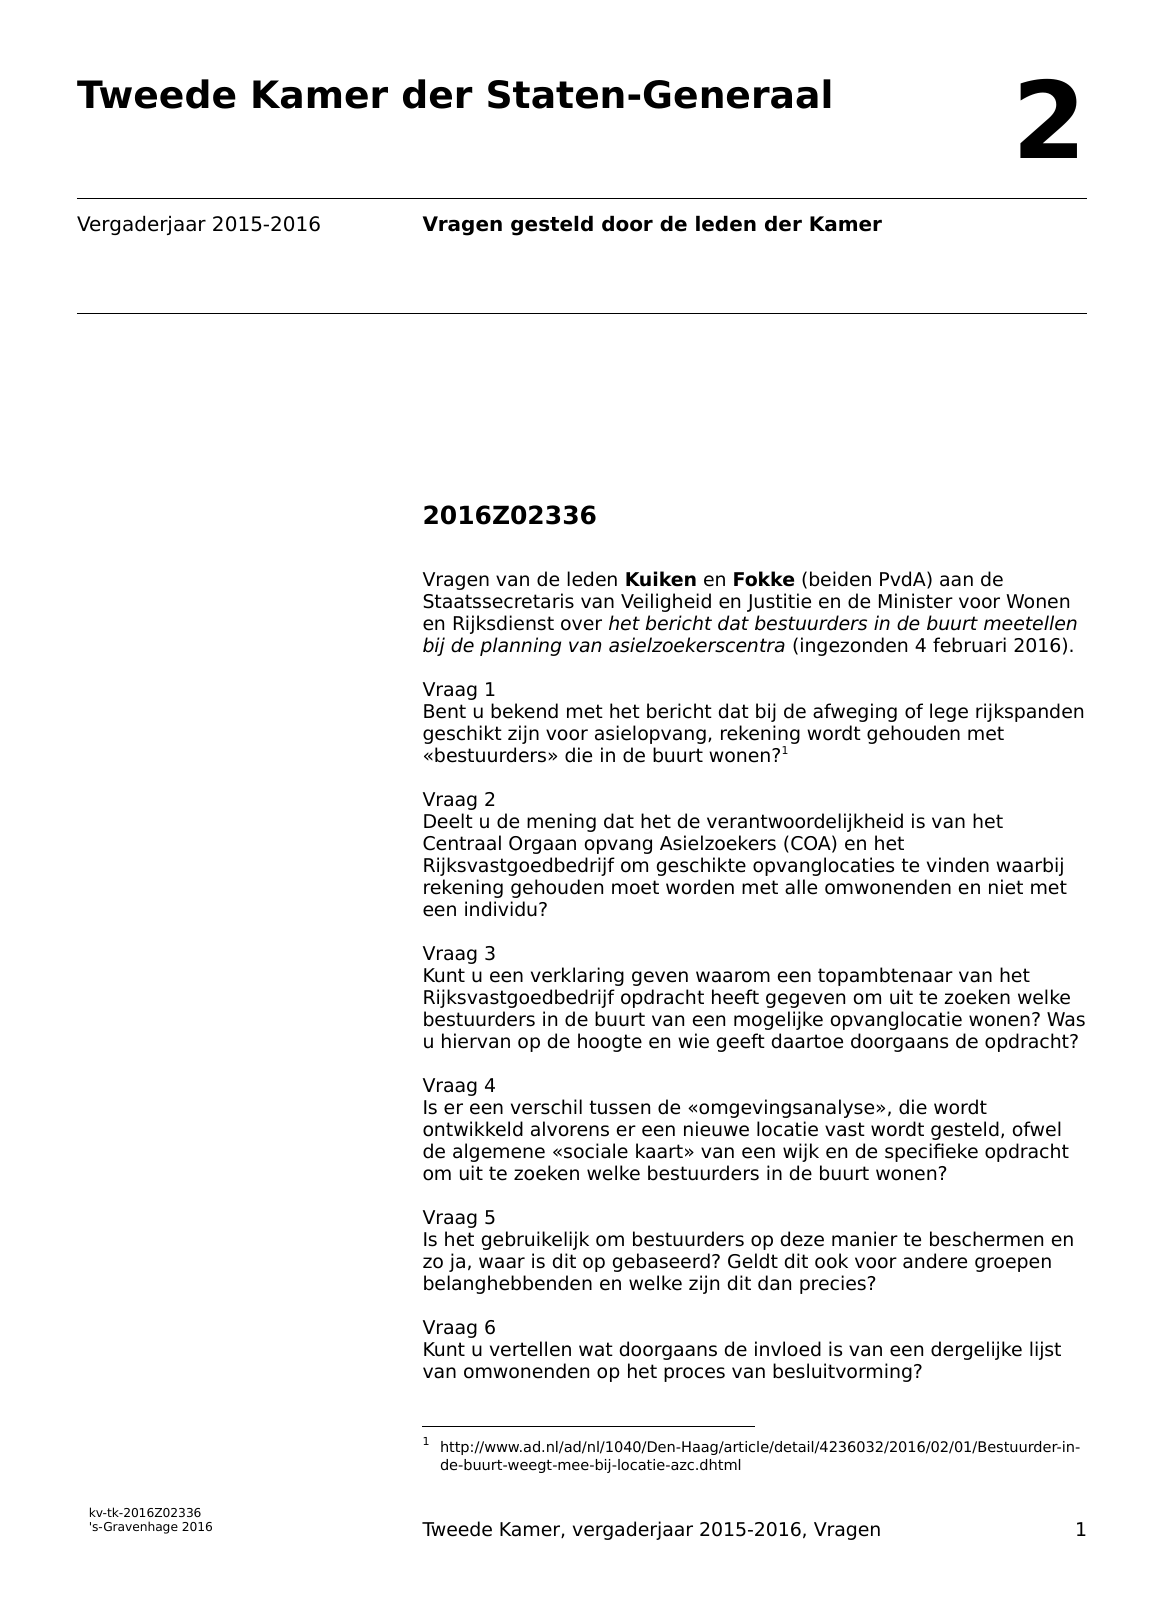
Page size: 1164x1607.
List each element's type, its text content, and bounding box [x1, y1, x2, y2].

text Kunt u vertellen wat doorgaans de invloed is van een dergelijke lijst van omwonenden op het proces van besluitvorming? [422, 1339, 1087, 1383]
text Vraag 2 [422, 789, 1087, 811]
text Is er een verschil tussen de «omgevingsanalyse», die wordt ontwikkeld alvorens er een nieuwe locatie vast wordt gesteld, ofwel de algemene «sociale kaart» van een wijk en de specifieke opdracht om uit te zoeken welke bestuurders in de buurt wonen? [422, 1097, 1087, 1185]
text Kunt u een verklaring geven waarom een topambtenaar van het Rijksvastgoedbedrijf opdracht heeft gegeven om uit te zoeken welke bestuurders in de buurt van een mogelijke opvanglocatie wonen? Was u hiervan op de hoogte en wie geeft daartoe doorgaans de opdracht? [422, 965, 1087, 1053]
text Bent u bekend met het bericht dat bij de afweging of lege rijkspanden geschikt zijn voor asielopvang, rekening wordt gehouden met «bestuurders» die in de buurt wonen? [422, 701, 1087, 767]
text Is het gebruikelijk om bestuurders op deze manier te beschermen en zo ja, waar is dit op gebaseerd? Geldt dit ook voor andere groepen belanghebbenden en welke zijn dit dan precies? [422, 1229, 1087, 1295]
text Vraag 6 [422, 1317, 1087, 1339]
text Vraag 3 [422, 943, 1087, 965]
table_header 2 [886, 59, 1087, 198]
text Vraag 4 [422, 1075, 1087, 1097]
text Vraag 1 [422, 679, 1087, 701]
text http://www.ad.nl/ad/nl/1040/Den-Haag/article/detail/4236032/2016/02/01/Bestuurder-in-de-buurt-weegt-mee-bij-locatie-azc.dhtml [422, 1435, 1087, 1474]
text 's-Gravenhage 2016 [88, 1520, 323, 1534]
table_cell Vragen gesteld door de leden der Kamer [422, 199, 1087, 313]
text Deelt u de mening dat het de verantwoordelijkheid is van het Centraal Orgaan opvang Asielzoekers (COA) en het Rijksvastgoedbedrijf om geschikte opvanglocaties te vinden waarbij rekening gehouden moet worden met alle omwonenden en niet met een individu? [422, 811, 1087, 921]
text kv-tk-2016Z02336 [88, 1506, 323, 1520]
table_header Tweede Kamer der Staten-Generaal [77, 59, 886, 198]
table_cell Vergaderjaar 2015-2016 [77, 199, 422, 313]
text Vraag 5 [422, 1207, 1087, 1229]
text Vragen van de leden Kuiken en Fokke (beiden PvdA) aan de Staatssecretaris van Veiligheid en Justitie en de Minister voor Wonen en Rijksdienst over het bericht dat bestuurders in de buurt meetellen bij de planning van asielzoekerscentra (ingezonden 4 februari 2016). [422, 569, 1087, 657]
text 2016Z02336 [422, 501, 1087, 531]
